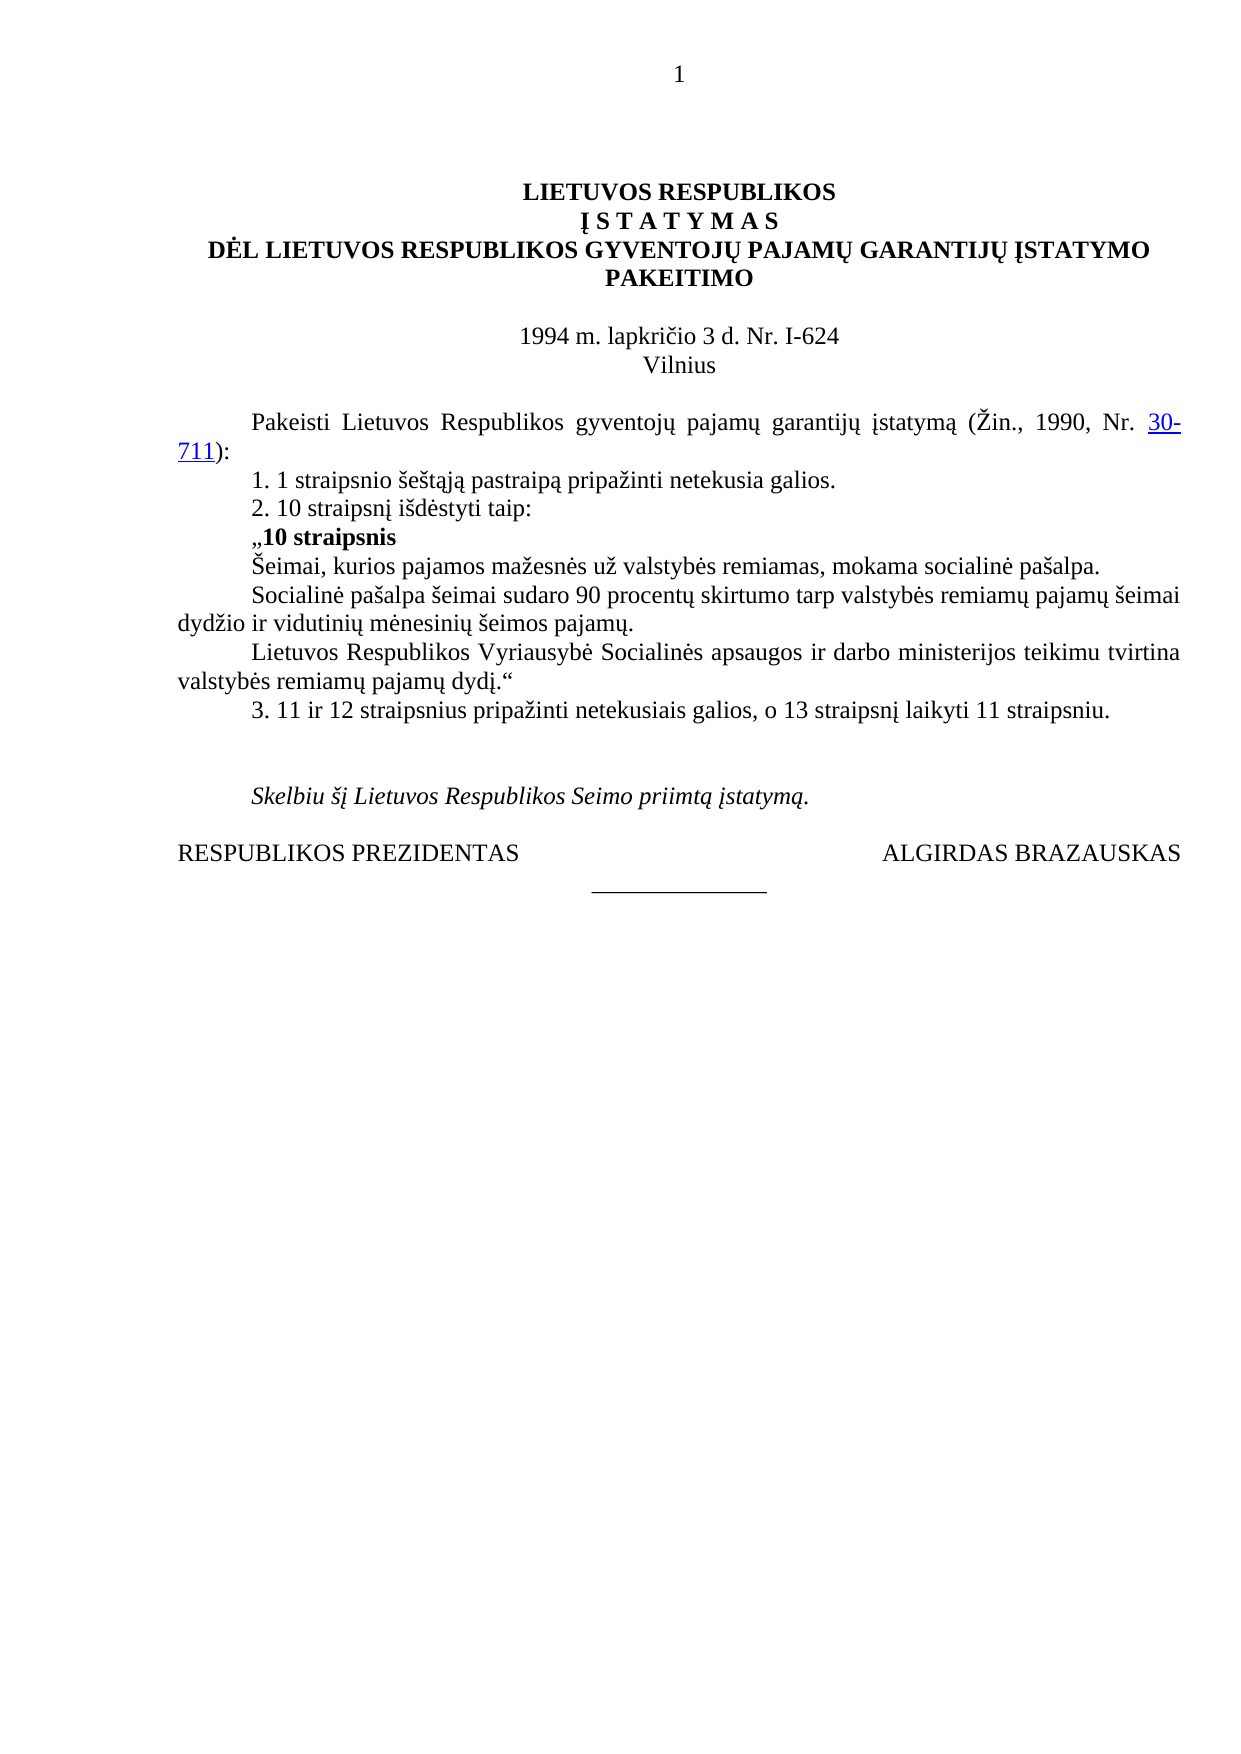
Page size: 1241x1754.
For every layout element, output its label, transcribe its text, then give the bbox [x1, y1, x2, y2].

text 1. 1 straipsnio šeštąją pastraipą pripažinti netekusia galios. [177, 465, 1181, 493]
text Pakeisti Lietuvos Respublikos gyventojų pajamų garantijų įstatymą (Žin., 1990, Nr. 30-711): [177, 407, 1181, 465]
text Skelbiu šį Lietuvos Respublikos Seimo priimtą įstatymą. [177, 781, 1181, 810]
text Socialinė pašalpa šeimai sudaro 90 procentų skirtumo tarp valstybės remiamų pajamų šeimai dydžio ir vidutinių mėnesinių šeimos pajamų. [177, 580, 1181, 637]
text 2. 10 straipsnį išdėstyti taip: [177, 493, 1181, 522]
text „10 straipsnis [177, 522, 1181, 551]
text LIETUVOS RESPUBLIKOS [177, 177, 1181, 206]
text ______________ [177, 867, 1181, 896]
text Lietuvos Respublikos Vyriausybė Socialinės apsaugos ir darbo ministerijos teikimu tvirtina valstybės remiamų pajamų dydį.“ [177, 637, 1181, 695]
text 3. 11 ir 12 straipsnius pripažinti netekusiais galios, o 13 straipsnį laikyti 11 straipsniu. [177, 695, 1181, 723]
text Į S T A T Y M A S [177, 206, 1181, 235]
text DĖL LIETUVOS RESPUBLIKOS GYVENTOJŲ PAJAMŲ GARANTIJŲ ĮSTATYMO PAKEITIMO [177, 235, 1181, 292]
text Vilnius [177, 350, 1181, 378]
text Šeimai, kurios pajamos mažesnės už valstybės remiamas, mokama socialinė pašalpa. [177, 551, 1181, 580]
text 1994 m. lapkričio 3 d. Nr. I-624 [177, 321, 1181, 350]
text RESPUBLIKOS PREZIDENTAS ALGIRDAS BRAZAUSKAS [177, 838, 1181, 867]
